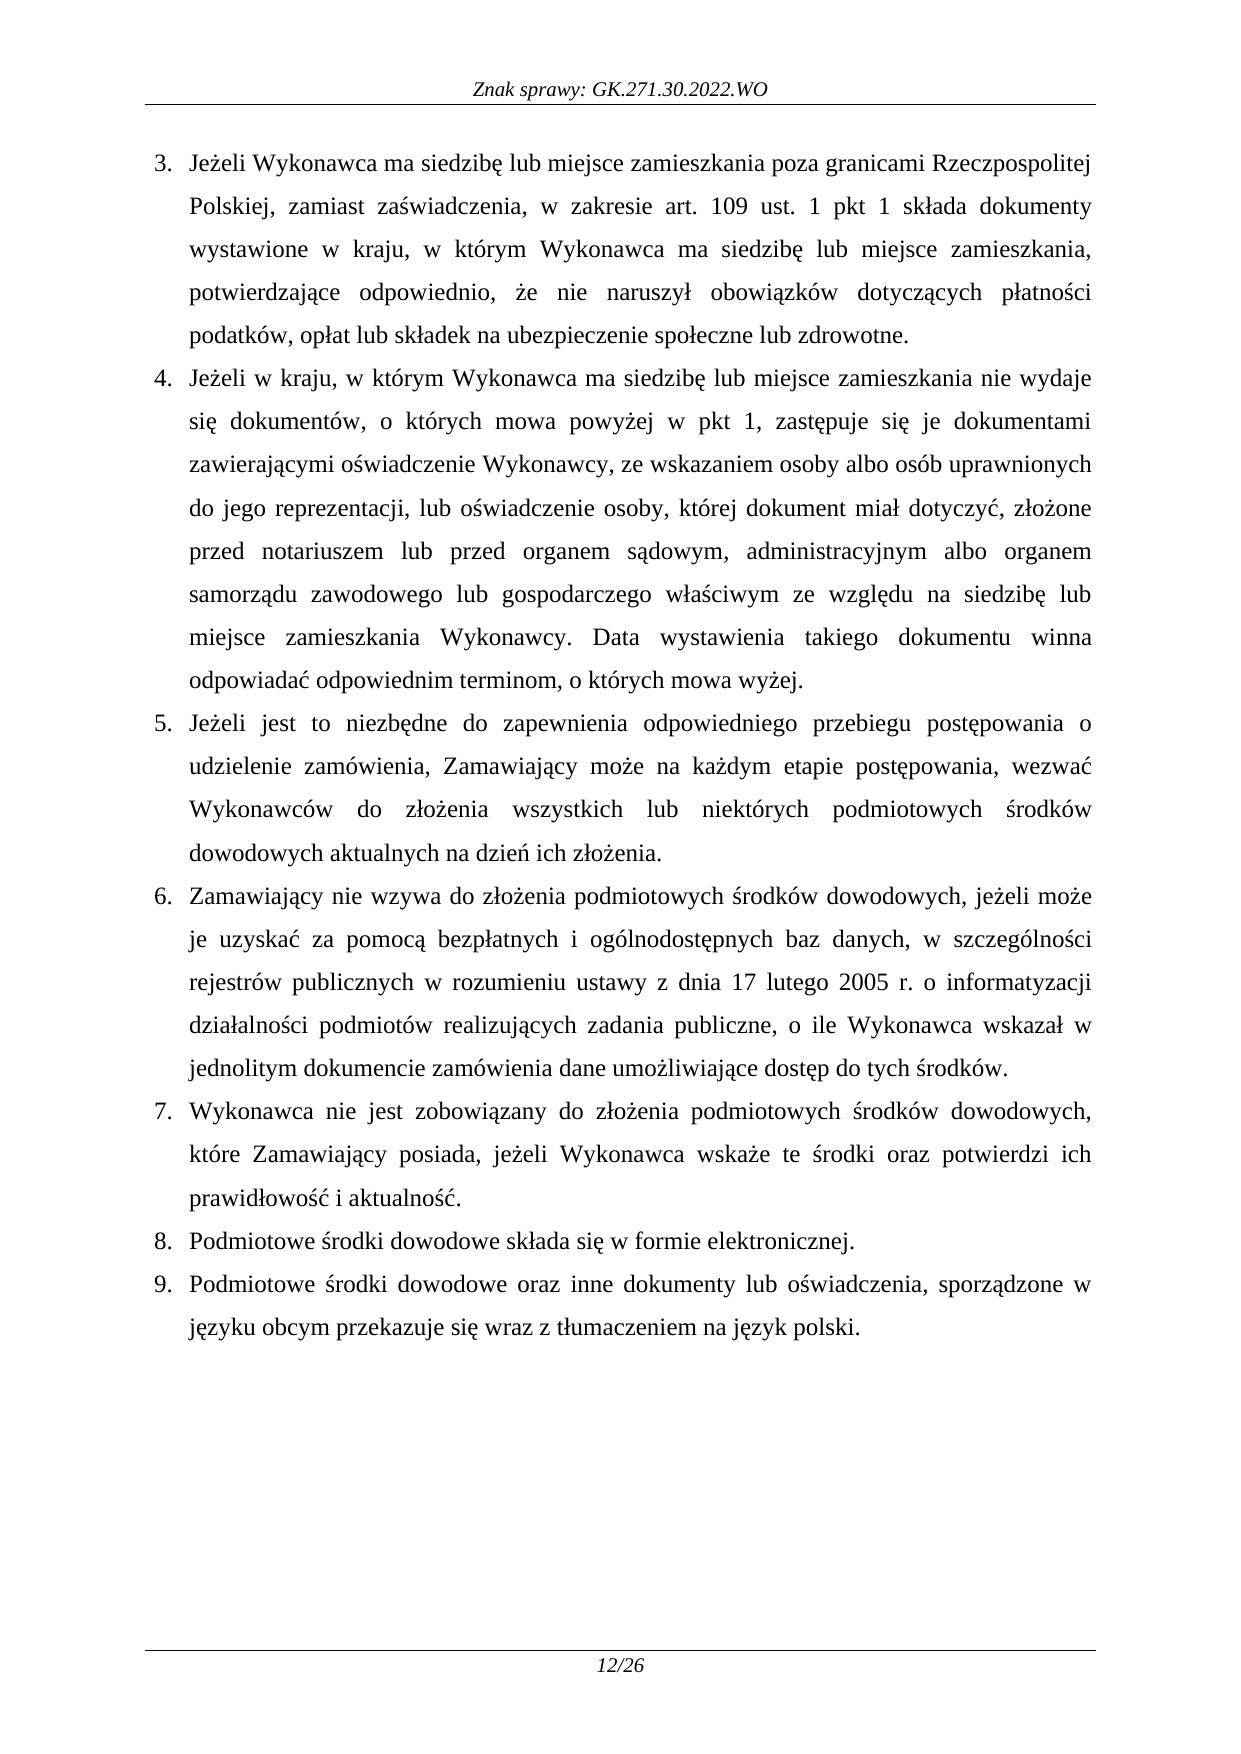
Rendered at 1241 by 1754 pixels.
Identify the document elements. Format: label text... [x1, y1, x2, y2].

list Jeżeli jest to niezbędne do zapewnienia odpowiedniego przebiegu postępowania o udzielenie zamówienia, Zamawiający może na każdym etapie postępowania, wezwać Wykonawców do złożenia wszystkich lub niektórych podmiotowych środków dowodowych aktualnych na dzień ich złożenia. [148, 708, 1093, 866]
list Jeżeli Wykonawca ma siedzibę lub miejsce zamieszkania poza granicami Rzeczpospolitej Polskiej, zamiast zaświadczenia, w zakresie art. 109 ust. 1 pkt 1 składa dokumenty wystawione w kraju, w którym Wykonawca ma siedzibę lub miejsce zamieszkania, potwierdzające odpowiednio, że nie naruszył obowiązków dotyczących płatności podatków, opłat lub składek na ubezpieczenie społeczne lub zdrowotne. [148, 148, 1093, 349]
list Wykonawca nie jest zobowiązany do złożenia podmiotowych środków dowodowych, które Zamawiający posiada, jeżeli Wykonawca wskaże te środki oraz potwierdzi ich prawidłowość i aktualność. [148, 1096, 1093, 1211]
list Podmiotowe środki dowodowe składa się w formie elektronicznej. [148, 1226, 1093, 1254]
list Zamawiający nie wzywa do złożenia podmiotowych środków dowodowych, jeżeli może je uzyskać za pomocą bezpłatnych i ogólnodostępnych baz danych, w szczególności rejestrów publicznych w rozumieniu ustawy z dnia 17 lutego 2005 r. o informatyzacji działalności podmiotów realizujących zadania publiczne, o ile Wykonawca wskazał w jednolitym dokumencie zamówienia dane umożliwiające dostęp do tych środków. [148, 881, 1093, 1082]
list Jeżeli w kraju, w którym Wykonawca ma siedzibę lub miejsce zamieszkania nie wydaje się dokumentów, o których mowa powyżej w pkt 1, zastępuje się je dokumentami zawierającymi oświadczenie Wykonawcy, ze wskazaniem osoby albo osób uprawnionych do jego reprezentacji, lub oświadczenie osoby, której dokument miał dotyczyć, złożone przed notariuszem lub przed organem sądowym, administracyjnym albo organem samorządu zawodowego lub gospodarczego właściwym ze względu na siedzibę lub miejsce zamieszkania Wykonawcy. Data wystawienia takiego dokumentu winna odpowiadać odpowiednim terminom, o których mowa wyżej. [148, 363, 1093, 694]
list Podmiotowe środki dowodowe oraz inne dokumenty lub oświadczenia, sporządzone w języku obcym przekazuje się wraz z tłumaczeniem na język polski. [148, 1269, 1093, 1341]
